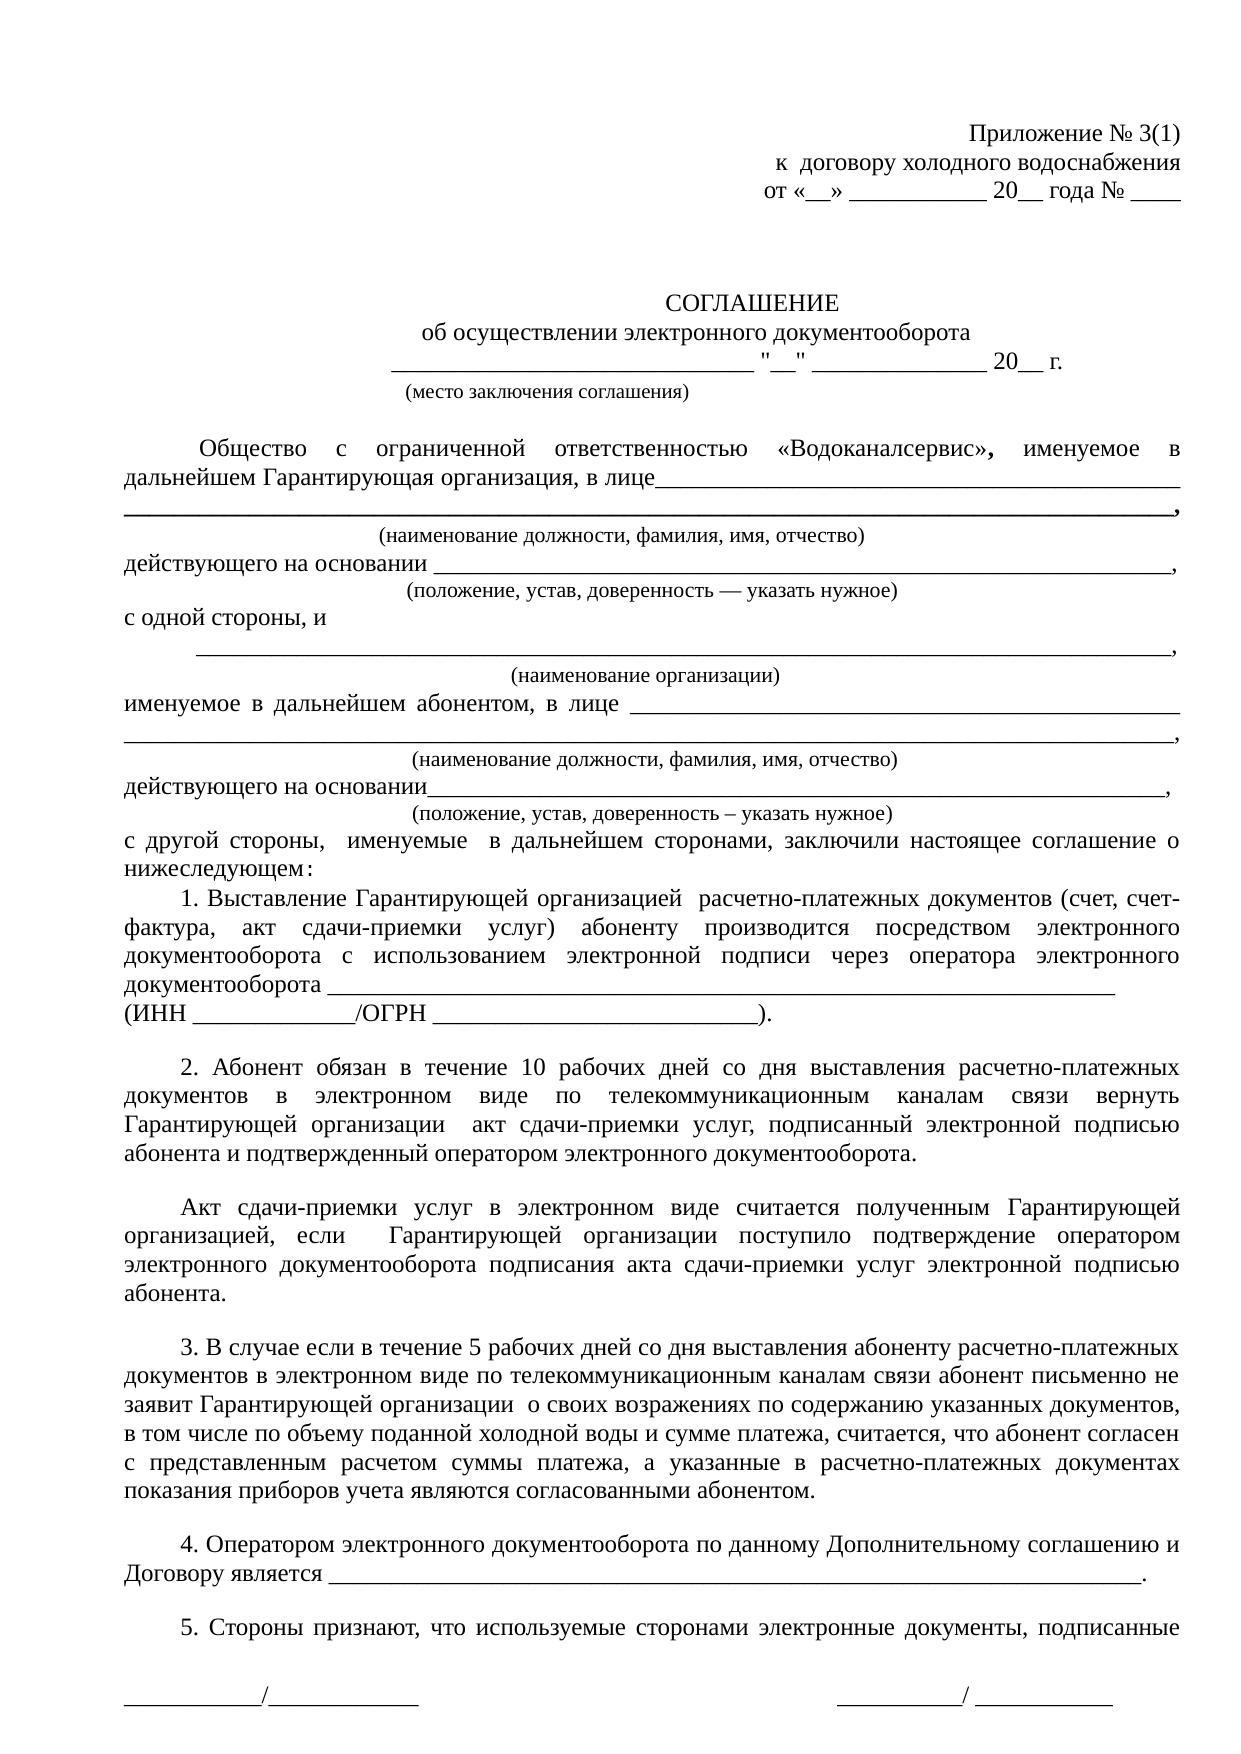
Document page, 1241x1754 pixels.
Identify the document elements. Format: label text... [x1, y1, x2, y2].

text ______________________________________________________________________________, [124, 631, 1181, 659]
text Общество с ограниченной ответственностью «Водоканалсервис», именуемое в дальнейшем Гарантирующая организация, в лице__________________________________________ ____________________________________________________________________________________, [124, 433, 1181, 519]
text 1. Выставление Гарантирующей организацией расчетно-платежных документов (счет, счет-фактура, акт сдачи-приемки услуг) абоненту производится посредством электронного документооборота с использованием электронной подписи через оператора электронного документооборота _______________________________________________________________ [124, 883, 1181, 998]
text об осуществлении электронного документооборота [124, 317, 1181, 346]
text к договору холодного водоснабжения [124, 147, 1181, 176]
text 4. Оператором электронного документооборота по данному Дополнительному соглашению и Договору является _________________________________________________________________. [124, 1529, 1181, 1587]
text _____________________________ "__" ______________ 20__ г. [124, 346, 1181, 375]
text с одной стороны, и [124, 602, 1181, 631]
text с другой стороны, именуемые в дальнейшем сторонами, заключили настоящее соглашение о нижеследующем: [124, 825, 1181, 883]
text (место заключения соглашения) [124, 375, 1181, 404]
text именуемое в дальнейшем абонентом, в лице ____________________________________________ ____________________________________________________________________________________, [124, 688, 1181, 746]
text 3. В случае если в течение 5 рабочих дней со дня выставления абоненту расчетно-платежных документов в электронном виде по телекоммуникационным каналам связи абонент письменно не заявит Гарантирующей организации о своих возражениях по содержанию указанных документов, в том числе по объему поданной холодной воды и сумме платежа, считается, что абонент согласен с представленным расчетом суммы платежа, а указанные в расчетно-платежных документах показания приборов учета являются согласованными абонентом. [124, 1332, 1181, 1504]
text 2. Абонент обязан в течение 10 рабочих дней со дня выставления расчетно-платежных документов в электронном виде по телекоммуникационным каналам связи вернуть Гарантирующей организации акт сдачи-приемки услуг, подписанный электронной подписью абонента и подтвержденный оператором электронного документооборота. [124, 1052, 1181, 1167]
text (положение, устав, доверенность — указать нужное) [124, 577, 1181, 602]
text (положение, устав, доверенность – указать нужное) [124, 799, 1181, 825]
text действующего на основании ___________________________________________________________, [124, 548, 1181, 577]
text (наименование должности, фамилия, имя, отчество) [124, 519, 1181, 548]
text 5. Стороны признают, что используемые сторонами электронные документы, подписанные [124, 1612, 1181, 1641]
text (ИНН _____________/ОГРН __________________________). [124, 998, 1181, 1027]
text Приложение № 3(1) [124, 118, 1181, 147]
text СОГЛАШЕНИЕ [124, 288, 1181, 317]
text от «__» ___________ 20__ года № ____ [124, 176, 1181, 204]
text Акт сдачи-приемки услуг в электронном виде считается полученным Гарантирующей организацией, если Гарантирующей организации поступило подтверждение оператором электронного документооборота подписания акта сдачи-приемки услуг электронной подписью абонента. [124, 1192, 1181, 1307]
text (наименование организации) [124, 659, 1181, 688]
text действующего на основании___________________________________________________________, [124, 771, 1181, 799]
text (наименование должности, фамилия, имя, отчество) [124, 746, 1181, 771]
